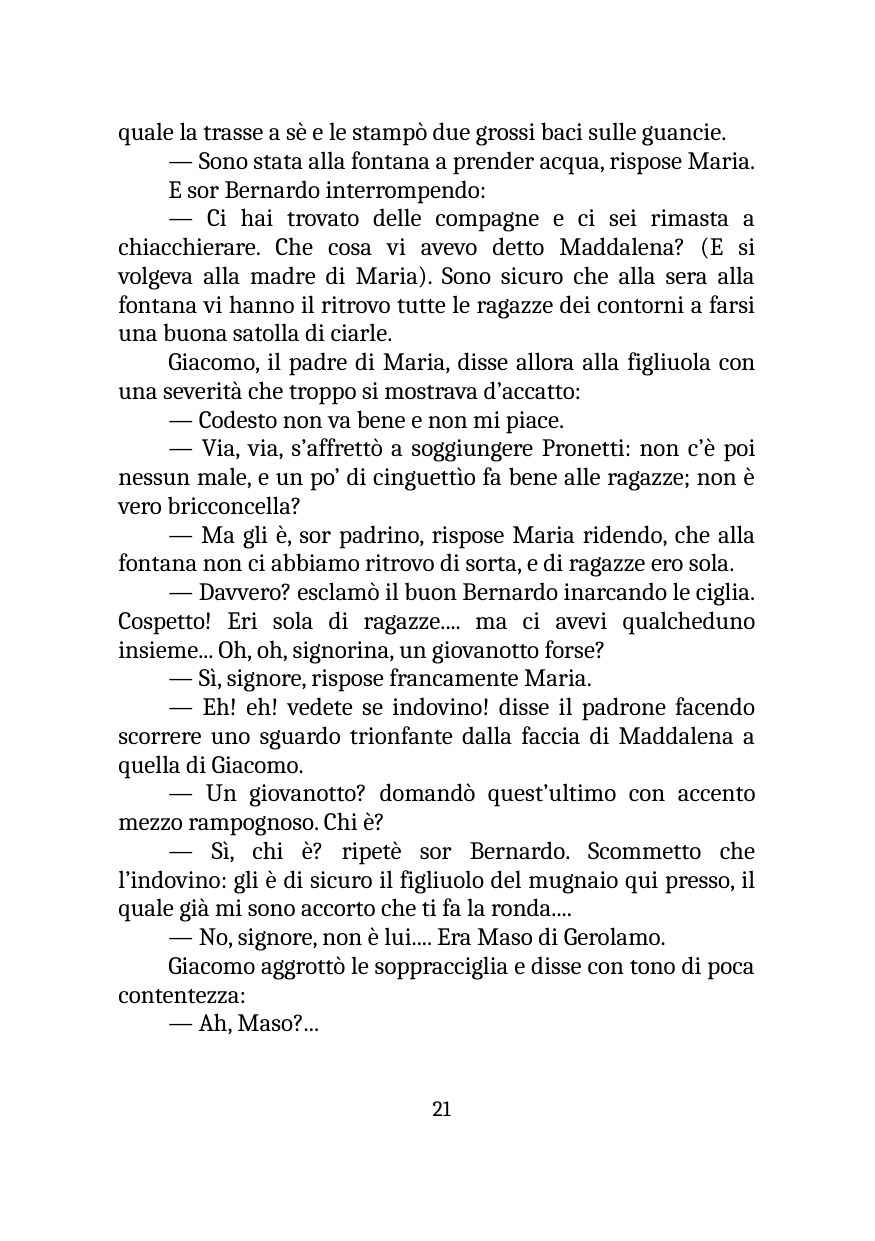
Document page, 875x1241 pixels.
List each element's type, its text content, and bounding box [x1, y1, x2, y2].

text Giacomo, il padre di Maria, disse allora alla figliuola con una severità che troppo si mostrava d’accatto: [118, 348, 756, 406]
text — Ma gli è, sor padrino, rispose Maria ridendo, che alla fontana non ci abbiamo ritrovo di sorta, e di ragazze ero sola. [118, 521, 756, 578]
text — Ah, Maso?... [118, 1009, 756, 1038]
text — Ci hai trovato delle compagne e ci sei rimasta a chiacchierare. Che cosa vi avevo detto Maddalena? (E si volgeva alla madre di Maria). Sono sicuro che alla sera alla fontana vi hanno il ritrovo tutte le ragazze dei contorni a farsi una buona satolla di ciarle. [118, 204, 756, 348]
text — Davvero? esclamò il buon Bernardo inarcando le ciglia. Cospetto! Eri sola di ragazze.... ma ci avevi qualcheduno insieme... Oh, oh, signorina, un giovanotto forse? [118, 578, 756, 664]
text — Eh! eh! vedete se indovino! disse il padrone facendo scorrere uno sguardo trionfante dalla faccia di Maddalena a quella di Giacomo. [118, 693, 756, 779]
text E sor Bernardo interrompendo: [118, 176, 756, 204]
text — Via, via, s’affrettò a soggiungere Pronetti: non c’è poi nessun male, e un po’ di cinguettìo fa bene alle ragazze; non è vero bricconcella? [118, 434, 756, 521]
text — Sì, signore, rispose francamente Maria. [118, 664, 756, 693]
text — Codesto non va bene e non mi piace. [118, 406, 756, 434]
text quale la trasse a sè e le stampò due grossi baci sulle guancie. [118, 118, 756, 147]
text — Sì, chi è? ripetè sor Bernardo. Scommetto che l’indovino: gli è di sicuro il figliuolo del mugnaio qui presso, il quale già mi sono accorto che ti fa la ronda.... [118, 837, 756, 923]
text — Un giovanotto? domandò quest’ultimo con accento mezzo rampognoso. Chi è? [118, 779, 756, 837]
text — Sono stata alla fontana a prender acqua, rispose Maria. [118, 147, 756, 176]
text Giacomo aggrottò le soppracciglia e disse con tono di poca contentezza: [118, 952, 756, 1009]
text — No, signore, non è lui.... Era Maso di Gerolamo. [118, 923, 756, 952]
